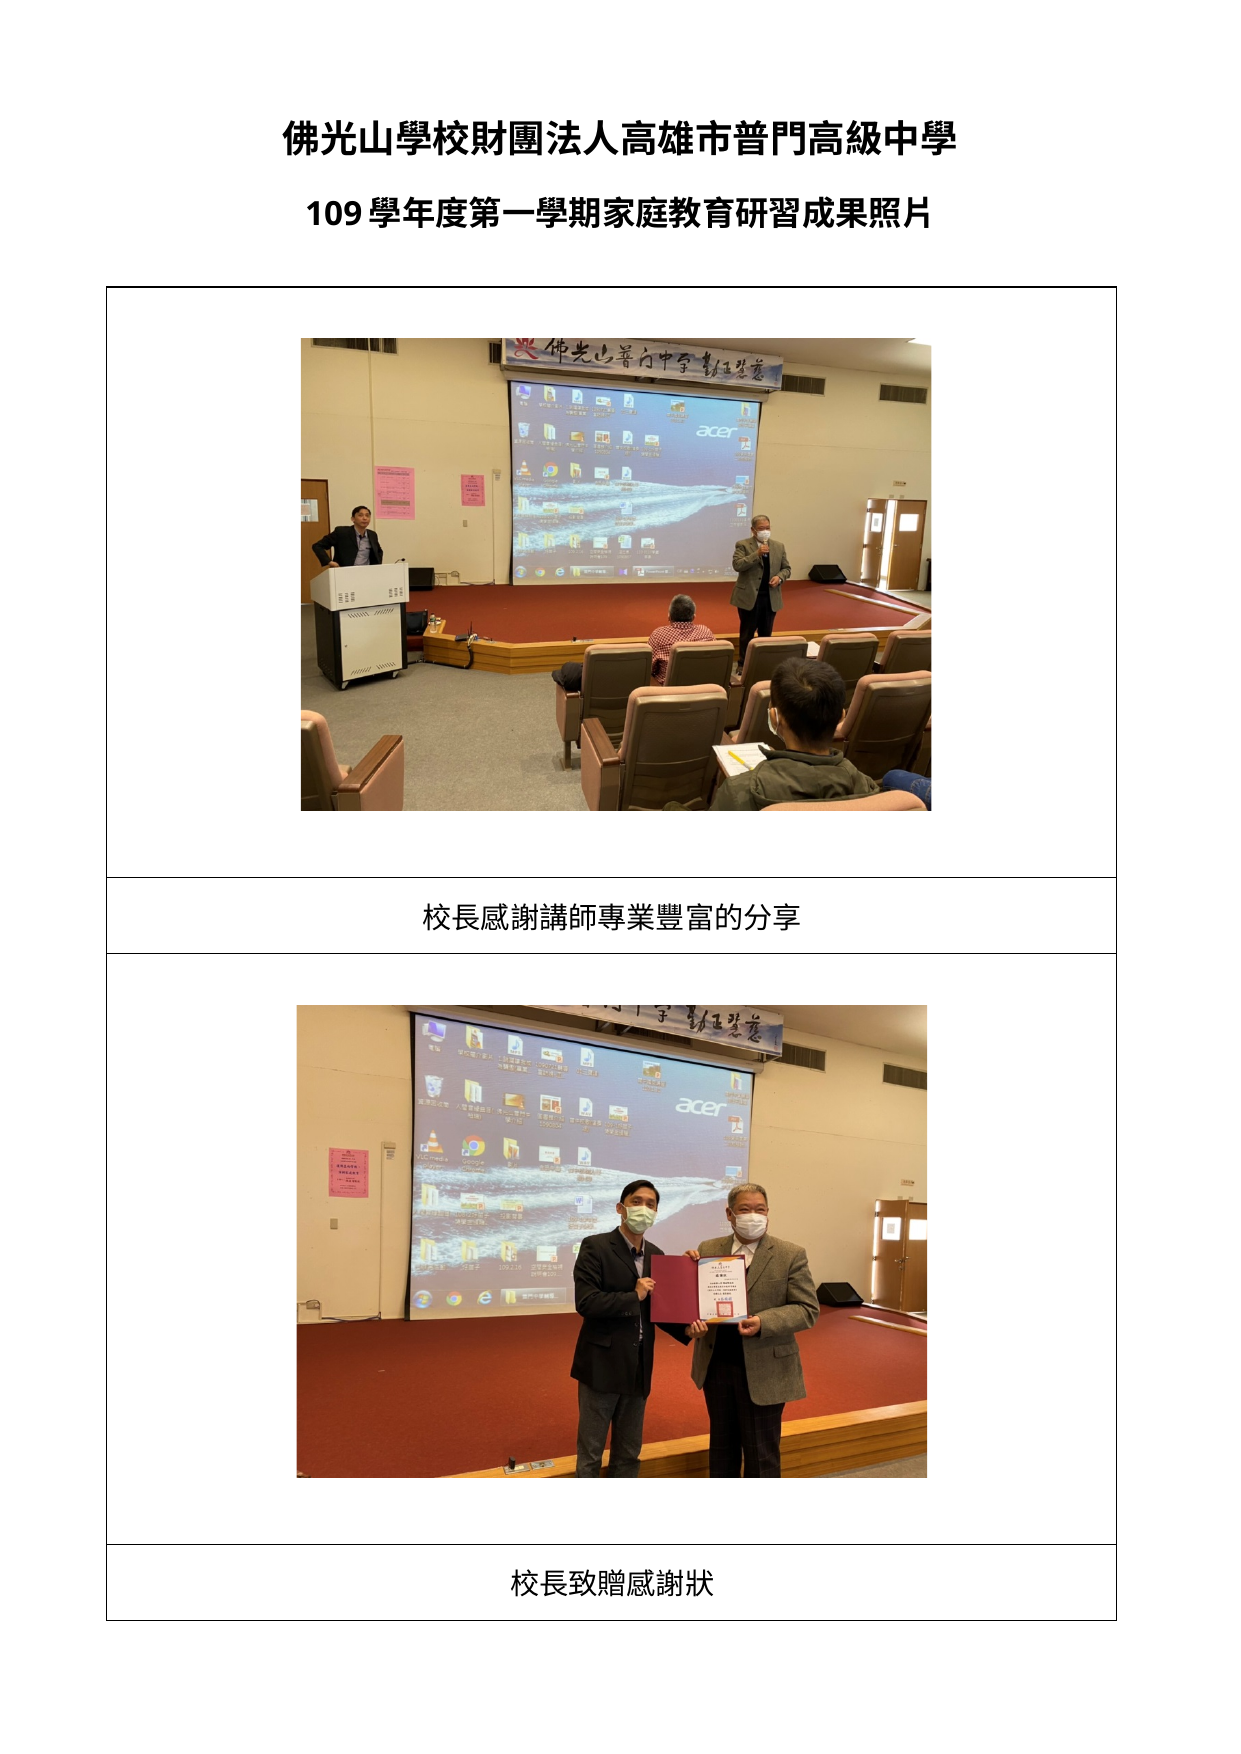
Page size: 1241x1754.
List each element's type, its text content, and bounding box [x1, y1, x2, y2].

picture [300, 338, 932, 811]
table_header [107, 288, 1116, 877]
text 佛光山學校財團法人高雄市普門高級中學 [118, 99, 1122, 174]
picture [296, 1005, 928, 1478]
text 109學年度第一學期家庭教育研習成果照片 [118, 174, 1122, 249]
table_cell 校長感謝講師專業豐富的分享 [107, 878, 1116, 953]
table_cell 校長致贈感謝狀 [107, 1545, 1116, 1619]
table_cell [107, 954, 1116, 1543]
